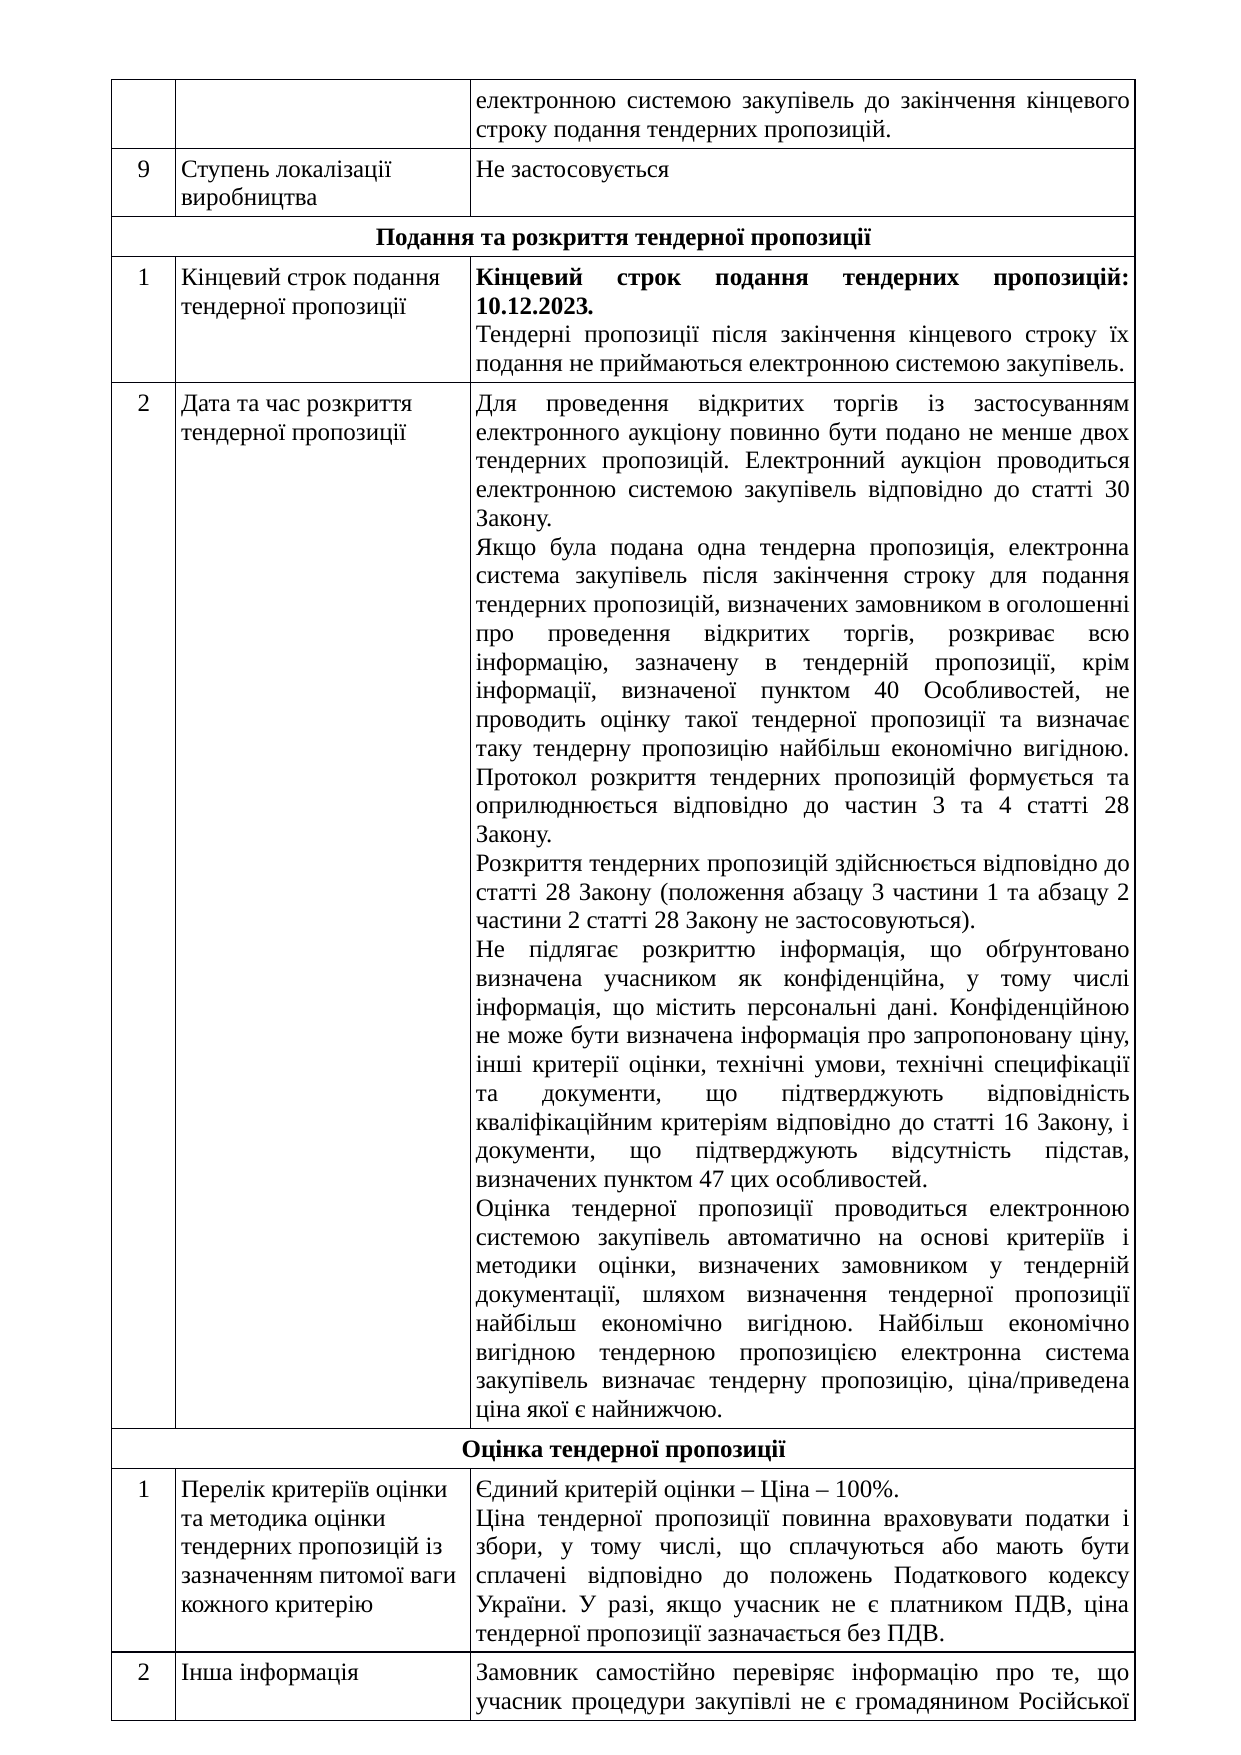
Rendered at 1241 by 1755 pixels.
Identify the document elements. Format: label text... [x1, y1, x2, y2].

table_cell 2 [112, 383, 175, 1428]
table_cell Інша інформація [176, 1653, 470, 1720]
table_cell Подання та розкриття тендерної пропозиції [112, 217, 1134, 256]
table_cell Дата та час розкриття тендерної пропозиції [176, 383, 470, 1428]
table_cell Кінцевий строк подання тендерної пропозиції [176, 257, 470, 382]
table_cell Єдиний критерій оцінки – Ціна – 100%. Ціна тендерної пропозиції повинна враховувати податки і збори, у тому числі, що сплачуються або мають бути сплачені відповідно до положень Податкового кодексу України. У разі, якщо учасник не є платником ПДВ, ціна тендерної пропозиції зазначається без ПДВ. [471, 1469, 1134, 1651]
table_cell 1 [112, 257, 175, 382]
table_cell Ступень локалізації виробництва [176, 149, 470, 216]
table_cell електронною системою закупівель до закінчення кінцевого строку подання тендерних пропозицій. [471, 80, 1134, 148]
table_cell Замовник самостійно перевіряє інформацію про те, що учасник процедури закупівлі не є громадянином Російської [471, 1653, 1134, 1720]
table_cell Кінцевий строк подання тендерних пропозицій: 10.12.2023. Тендерні пропозиції після закінчення кінцевого строку їх подання не приймаються електронною системою закупівель. [471, 257, 1134, 382]
table_cell [176, 80, 470, 148]
table_cell [112, 80, 175, 148]
table_cell 9 [112, 149, 175, 216]
table_cell Не застосовується [471, 149, 1134, 216]
table_cell Для проведення відкритих торгів із застосуванням електронного аукціону повинно бути подано не менше двох тендерних пропозицій. Електронний аукціон проводиться електронною системою закупівель відповідно до статті 30 Закону. Якщо була подана одна тендерна пропозиція, електронна система закупівель після закінчення строку для подання тендерних пропозицій, визначених замовником в оголошенні про проведення відкритих торгів, розкриває всю інформацію, зазначену в тендерній пропозиції, крім інформації, визначеної пунктом 40 Особливостей, не проводить оцінку такої тендерної пропозиції та визначає таку тендерну пропозицію найбільш економічно вигідною. Протокол розкриття тендерних пропозицій формується та оприлюднюється відповідно до частин 3 та 4 статті 28 Закону. Розкриття тендерних пропозицій здійснюється відповідно до статті 28 Закону (положення абзацу 3 частини 1 та абзацу 2 частини 2 статті 28 Закону не застосовуються). Не підлягає розкриттю інформація, що обґрунтовано визначена учасником як конфіденційна, у тому числі інформація, що містить персональні дані. Конфіденційною не може бути визначена інформація про запропоновану ціну, інші критерії оцінки, технічні умови, технічні специфікації та документи, що підтверджують відповідність кваліфікаційним критеріям відповідно до статті 16 Закону, і документи, що підтверджують відсутність підстав, визначених пунктом 47 цих особливостей. Оцінка тендерної пропозиції проводиться електронною системою закупівель автоматично на основі критеріїв і методики оцінки, визначених замовником у тендерній документації, шляхом визначення тендерної пропозиції найбільш економічно вигідною. Найбільш економічно вигідною тендерною пропозицією електронна система закупівель визначає тендерну пропозицію, ціна/приведена ціна якої є найнижчою. [471, 383, 1134, 1428]
table_cell 2 [112, 1653, 175, 1720]
table_cell Оцінка тендерної пропозиції [112, 1429, 1134, 1468]
table_cell Перелік критеріїв оцінки та методика оцінки тендерних пропозицій із зазначенням питомої ваги кожного критерію [176, 1469, 470, 1651]
table_cell 1 [112, 1469, 175, 1651]
